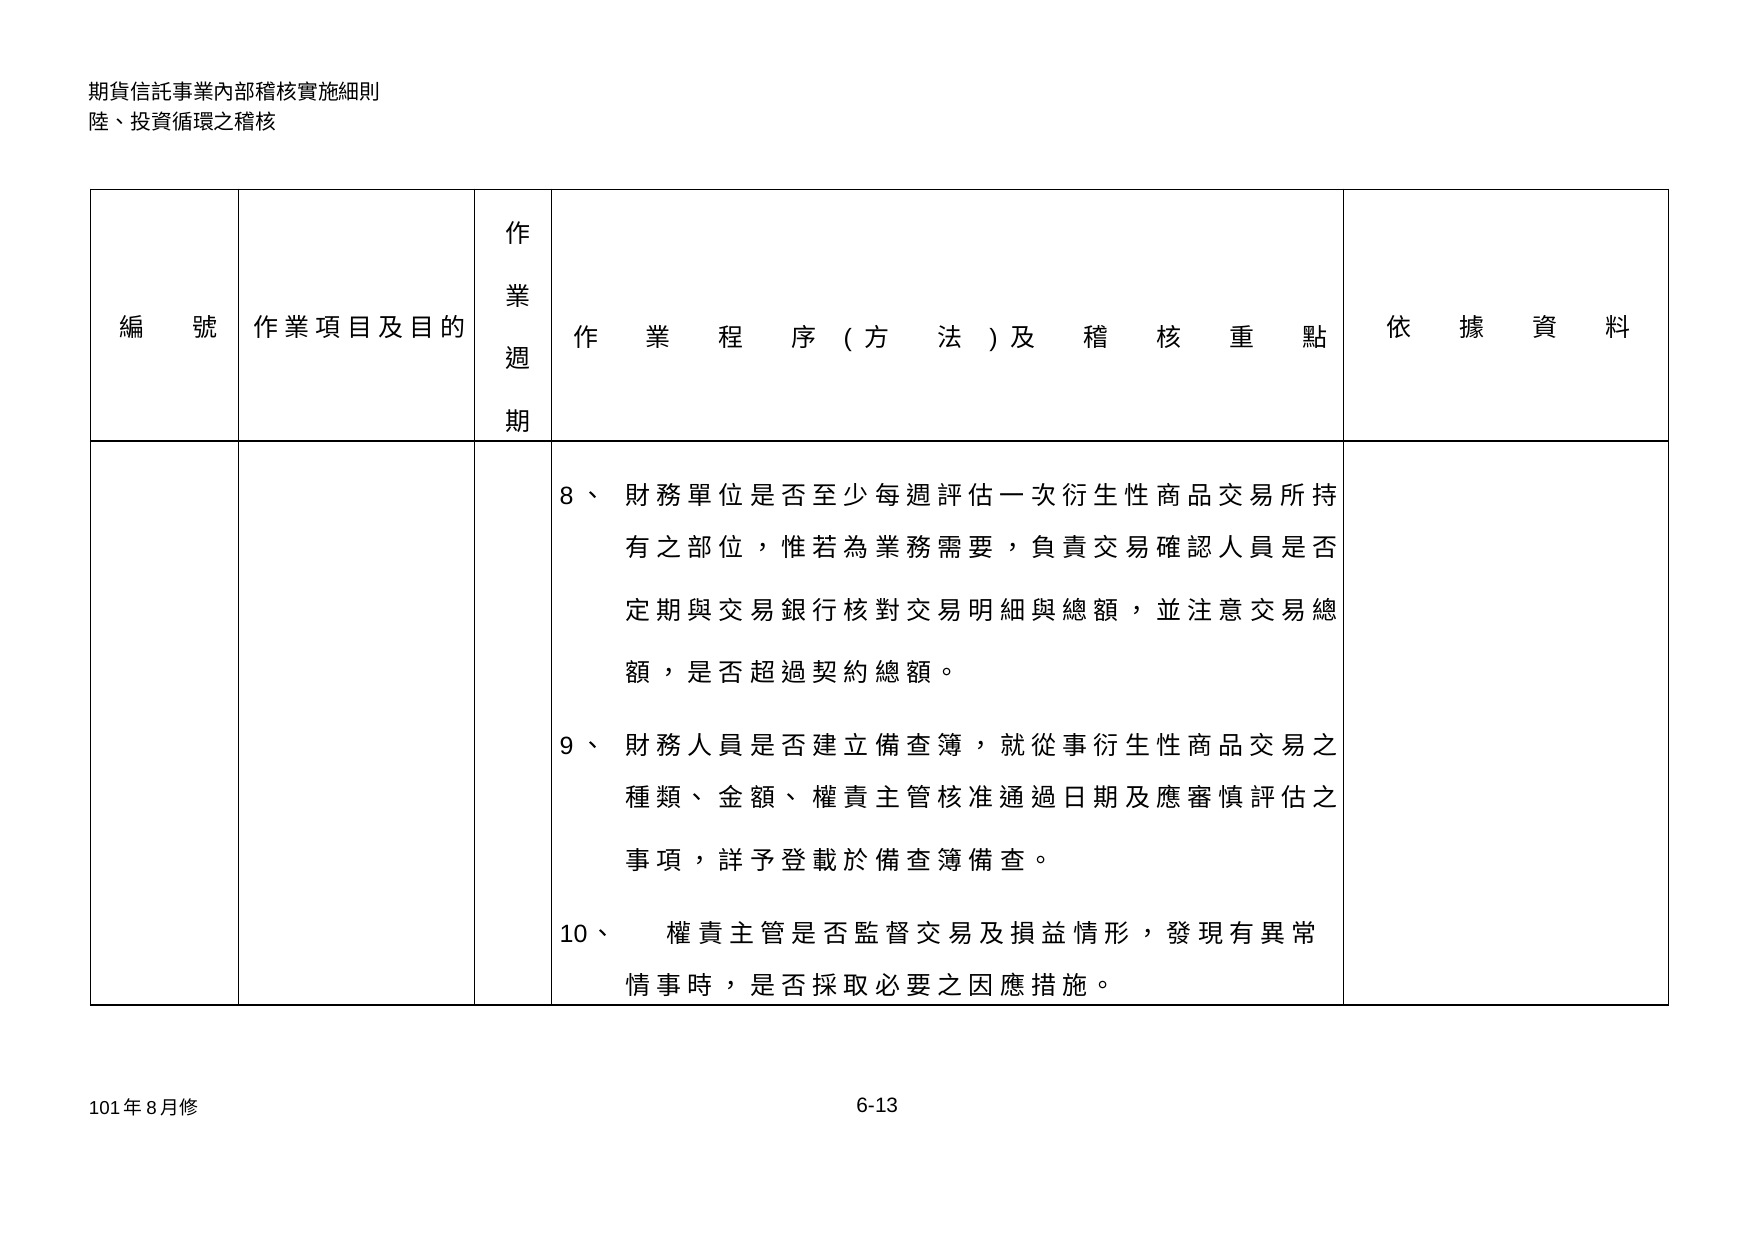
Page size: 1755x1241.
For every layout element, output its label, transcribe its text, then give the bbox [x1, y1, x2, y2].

table_cell [475, 442, 551, 1004]
table_header 作業 週期 [475, 190, 551, 440]
table_cell [91, 442, 238, 1004]
table_cell 公司進行之投資標的是否依照期貨信託事業管理規則第十九條、法令規範及主管機關規定。 取得或處分投資，是否經公司規定之權責主管審核通過。 超過權責主管核准之投資取得或處分額度者，是否經由權責主管另行核准。 從事投資買賣、保管及紀錄是否由不同之人員負責。 是否僅有經過公司核准之財務承辦人員得以進行有價證券之買賣及交割行為。 財務承辦人員是否依照公司已核准之投資決策進行投資買賣，並將其相關之交易憑證、交割證明及合約等投資文件保存以供核對及入帳之用。 從事衍生性商品交易之交易人員及確認、交割等作業人員不得互相兼任。 財務單位是否至少每週評估一次衍生性商品交易所持有之部位，惟若為業務需要，負責交易確認人員是否定期與交易銀行核對交易明細與總額，並注意交易總額，是否超過契約總額。 財務人員是否建立備查簿，就從事衍生性商品交易之種類、金額、權責主管核准通過日期及應審慎評估之事項，詳予登載於備查簿備查。 權責主管是否監督交易及損益情形，發現有異常情事時，是否採取必要之因應措施。 財務人員是否將各項投資之明細列表管理。 [552, 442, 1343, 1004]
table_header 依 據 資 料 [1344, 190, 1668, 440]
table_cell [239, 442, 474, 1004]
table_header 編 號 [91, 190, 238, 440]
table_header 作業項目及目的 [239, 190, 474, 440]
table_header 作 業 程 序 ( 方 法 ) 及 稽 核 重 點 [552, 190, 1343, 440]
table_cell [1344, 442, 1668, 1004]
